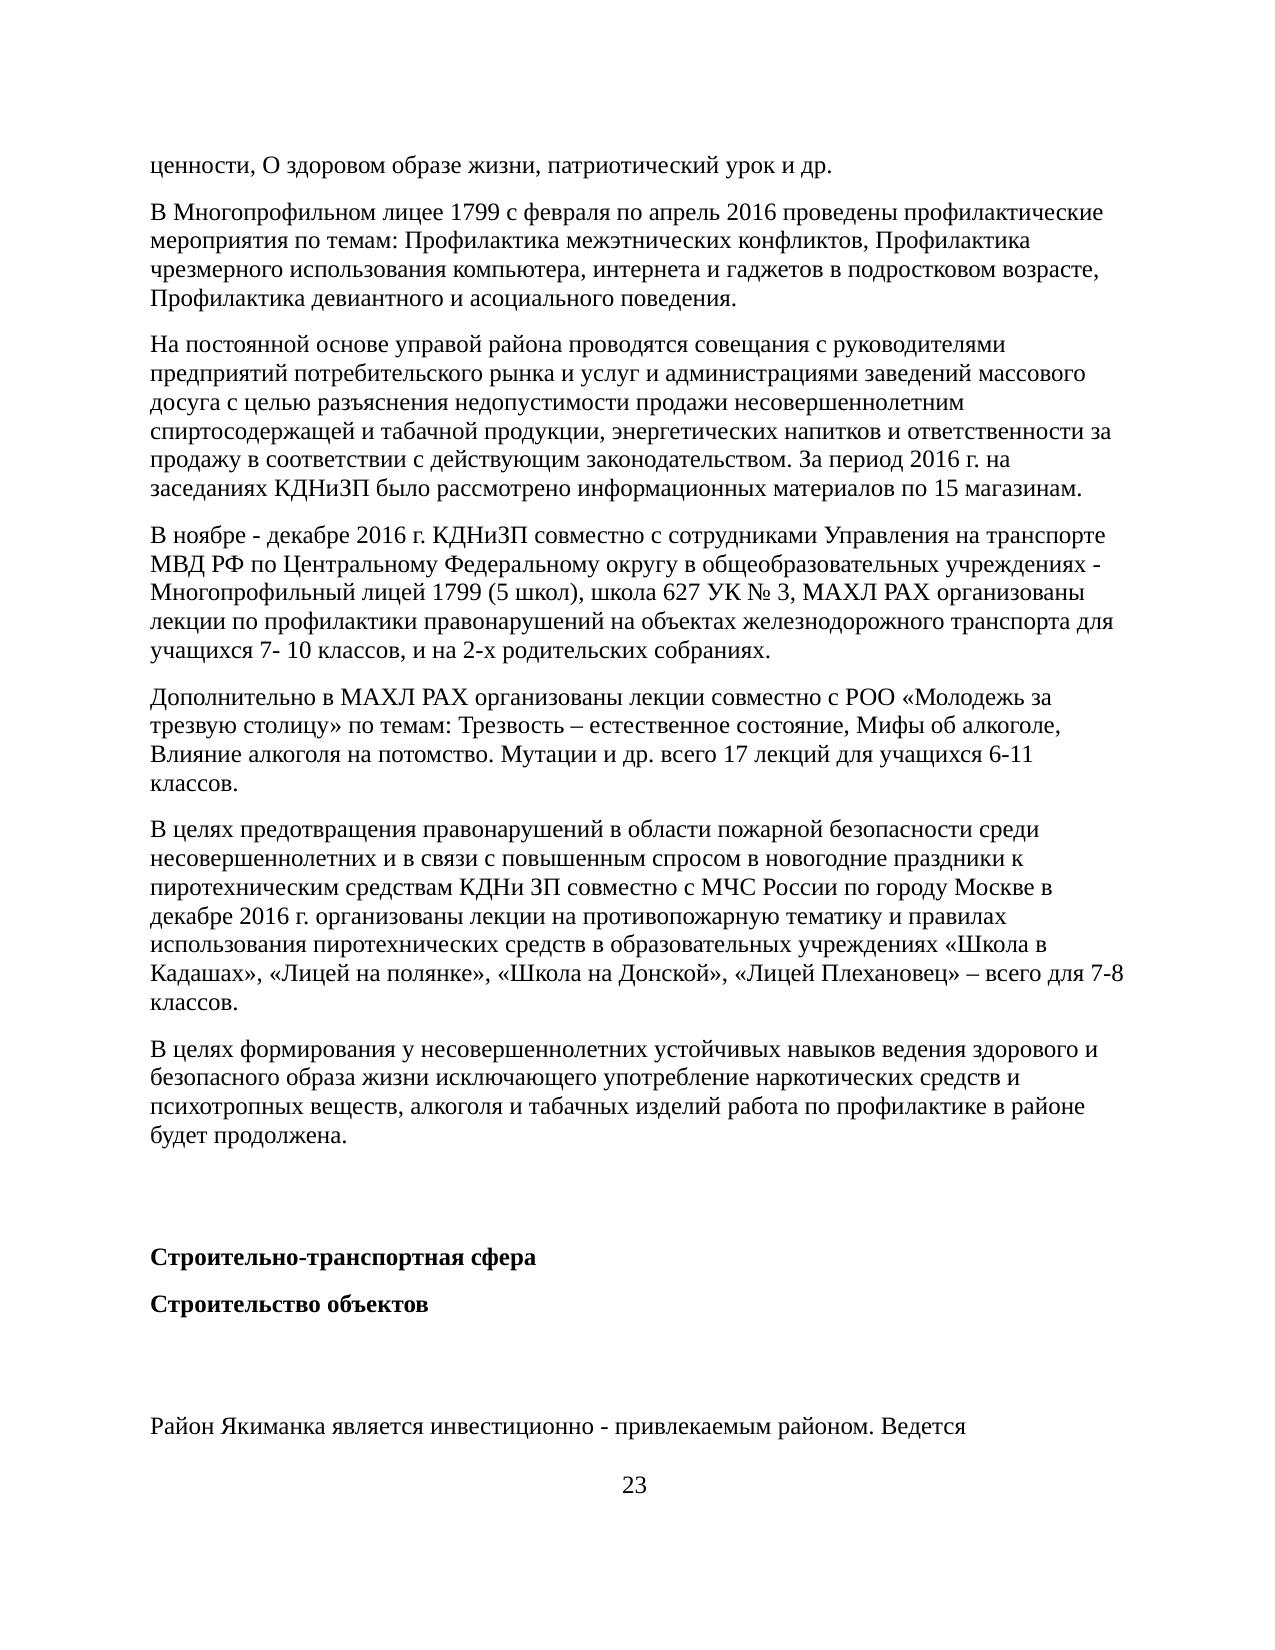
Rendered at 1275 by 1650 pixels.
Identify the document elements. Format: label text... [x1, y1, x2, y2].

text Строительство объектов [150, 1289, 1125, 1317]
text На постоянной основе управой района проводятся совещания с руководителями предприятий потребительского рынка и услуг и администрациями заведений массового досуга с целью разъяснения недопустимости продажи несовершеннолетним спиртосодержащей и табачной продукции, энергетических напитков и ответственности за продажу в соответствии с действующим законодательством. За период 2016 г. на заседаниях КДНиЗП было рассмотрено информационных материалов по 15 магазинам. [150, 329, 1125, 502]
text Дополнительно в МАХЛ РАХ организованы лекции совместно с РОО «Молодежь за трезвую столицу» по темам: Трезвость – естественное состояние, Мифы об алкоголе, Влияние алкоголя на потомство. Мутации и др. всего 17 лекций для учащихся 6-11 классов. [150, 682, 1125, 797]
text ценности, О здоровом образе жизни, патриотический урок и др. [150, 150, 1125, 179]
text В целях формирования у несовершеннолетних устойчивых навыков ведения здорового и безопасного образа жизни исключающего употребление наркотических средств и психотропных веществ, алкоголя и табачных изделий работа по профилактике в районе будет продолжена. [150, 1034, 1125, 1149]
text В Многопрофильном лицее 1799 с февраля по апрель 2016 проведены профилактические мероприятия по темам: Профилактика межэтнических конфликтов, Профилактика чрезмерного использования компьютера, интернета и гаджетов в подростковом возрасте, Профилактика девиантного и асоциального поведения. [150, 197, 1125, 312]
text В ноябре - декабре 2016 г. КДНиЗП совместно с сотрудниками Управления на транспорте МВД РФ по Центральному Федеральному округу в общеобразовательных учреждениях - Многопрофильный лицей 1799 (5 школ), школа 627 УК № 3, МАХЛ РАХ организованы лекции по профилактики правонарушений на объектах железнодорожного транспорта для учащихся 7- 10 классов, и на 2-х родительских собраниях. [150, 520, 1125, 664]
text В целях предотвращения правонарушений в области пожарной безопасности среди несовершеннолетних и в связи с повышенным спросом в новогодние праздники к пиротехническим средствам КДНи ЗП совместно с МЧС России по городу Москве в декабре 2016 г. организованы лекции на противопожарную тематику и правилах использования пиротехнических средств в образовательных учреждениях «Школа в Кадашах», «Лицей на полянке», «Школа на Донской», «Лицей Плехановец» – всего для 7-8 классов. [150, 814, 1125, 1016]
text Строительно-транспортная сфера [150, 1242, 1125, 1271]
text Район Якиманка является инвестиционно - привлекаемым районом. Ведется [150, 1411, 1125, 1439]
